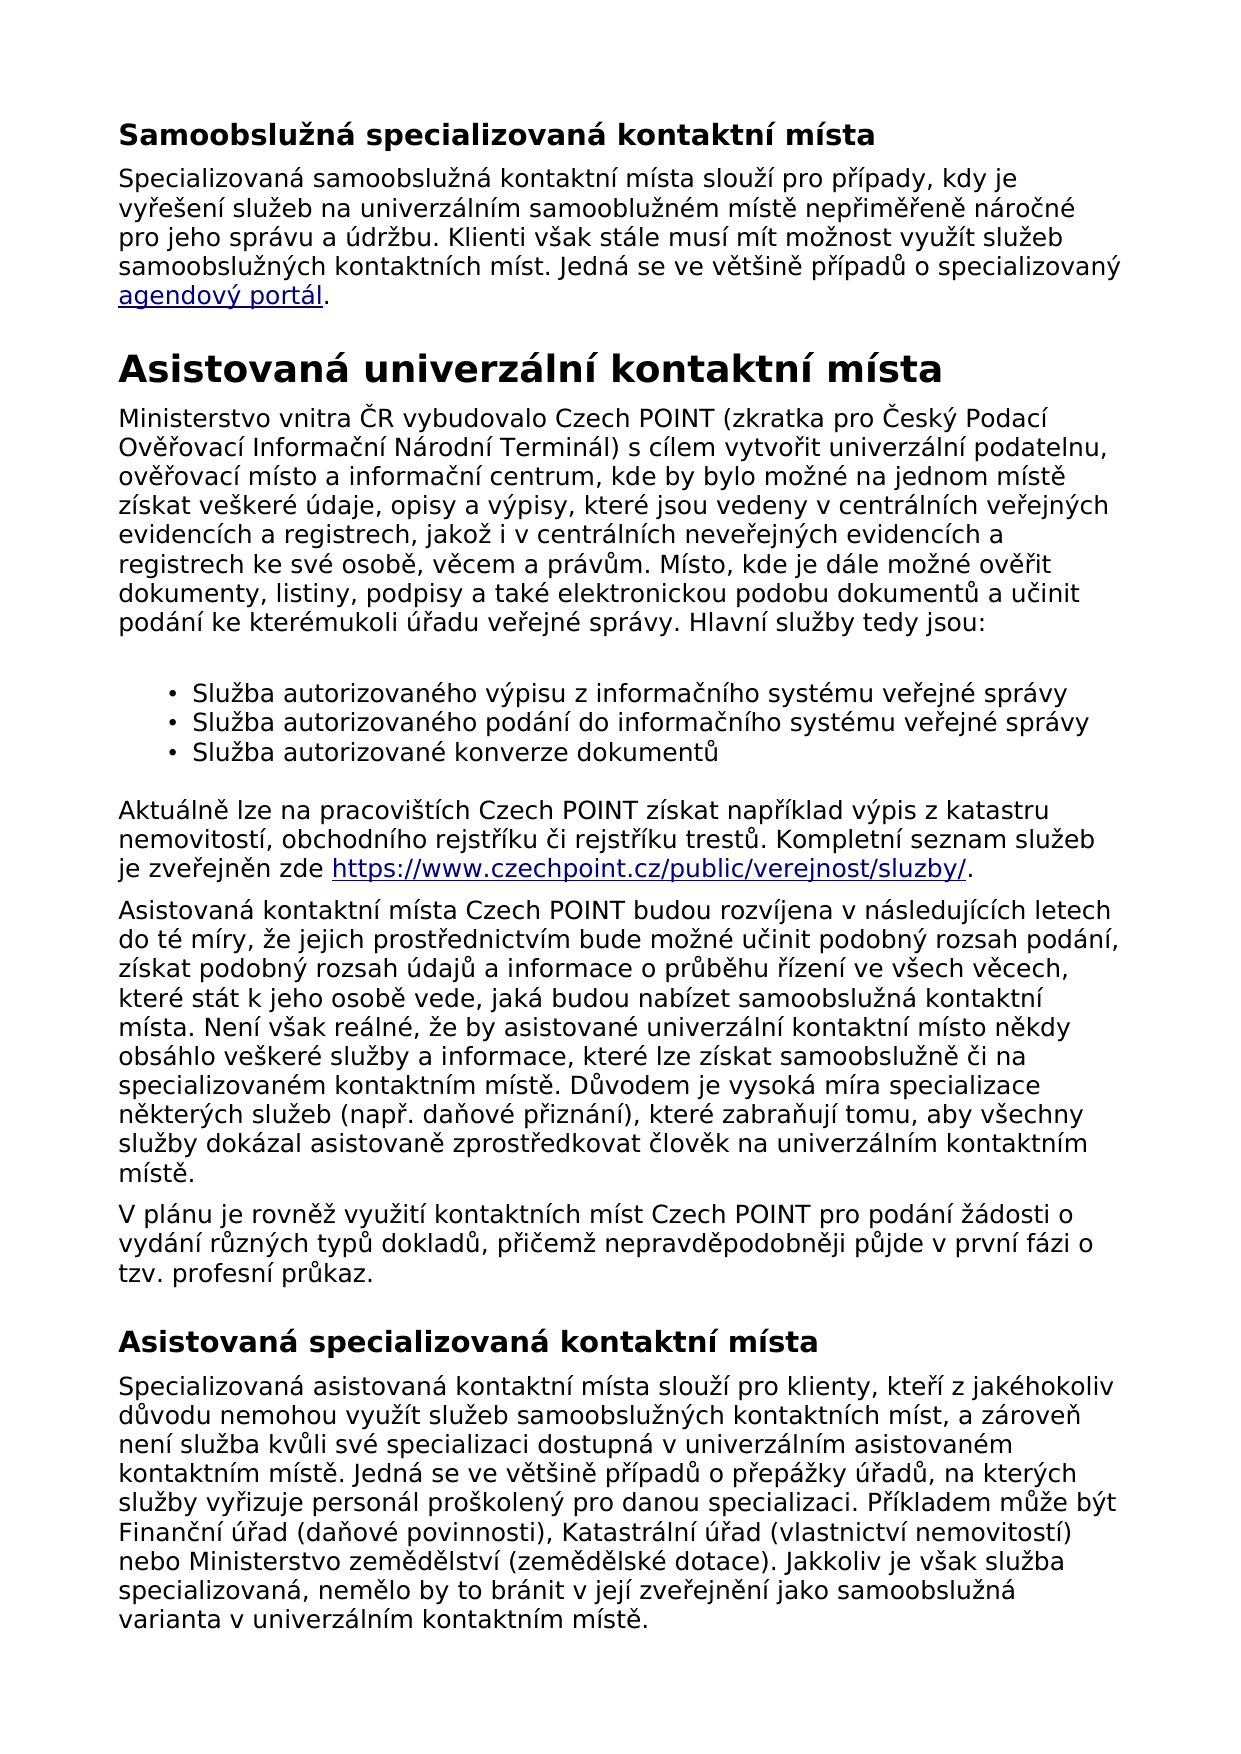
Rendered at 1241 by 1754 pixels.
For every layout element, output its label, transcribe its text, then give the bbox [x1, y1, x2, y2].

text V plánu je rovněž využití kontaktních míst Czech POINT pro podání žádosti o vydání různých typů dokladů, přičemž nepravděpodobněji půjde v první fázi o tzv. profesní průkaz. [118, 1201, 1122, 1288]
text Aktuálně lze na pracovištích Czech POINT získat například výpis z katastru nemovitostí, obchodního rejstříku či rejstříku trestů. Kompletní seznam služeb je zveřejněn zde https://www.czechpoint.cz/public/verejnost/sluzby/. [118, 796, 1122, 884]
subtitle Samoobslužná specializovaná kontaktní místa [118, 118, 1122, 152]
list Služba autorizované konverze dokumentů [177, 738, 1122, 767]
subtitle Asistovaná specializovaná kontaktní místa [118, 1326, 1122, 1359]
list Služba autorizovaného výpisu z informačního systému veřejné správy [177, 679, 1122, 708]
text Asistovaná kontaktní místa Czech POINT budou rozvíjena v následujících letech do té míry, že jejich prostřednictvím bude možné učinit podobný rozsah podání, získat podobný rozsah údajů a informace o průběhu řízení ve všech věcech, které stát k jeho osobě vede, jaká budou nabízet samoobslužná kontaktní místa. Není však reálné, že by asistované univerzální kontaktní místo někdy obsáhlo veškeré služby a informace, které lze získat samoobslužně či na specializovaném kontaktním místě. Důvodem je vysoká míra specializace některých služeb (např. daňové přiznání), které zabraňují tomu, aby všechny služby dokázal asistovaně zprostředkovat člověk na univerzálním kontaktním místě. [118, 896, 1122, 1188]
list Služba autorizovaného podání do informačního systému veřejné správy [177, 708, 1122, 738]
subtitle Asistovaná univerzální kontaktní místa [118, 348, 1122, 392]
text Specializovaná asistovaná kontaktní místa slouží pro klienty, kteří z jakéhokoliv důvodu nemohou využít služeb samoobslužných kontaktních míst, a zároveň není služba kvůli své specializaci dostupná v univerzálním asistovaném kontaktním místě. Jedná se ve většině případů o přepážky úřadů, na kterých služby vyřizuje personál proškolený pro danou specializaci. Příkladem může být Finanční úřad (daňové povinnosti), Katastrální úřad (vlastnictví nemovitostí) nebo Ministerstvo zemědělství (zemědělské dotace). Jakkoliv je však služba specializovaná, nemělo by to bránit v její zveřejnění jako samoobslužná varianta v univerzálním kontaktním místě. [118, 1372, 1122, 1634]
text Specializovaná samoobslužná kontaktní místa slouží pro případy, kdy je vyřešení služeb na univerzálním samooblužném místě nepřiměřeně náročné pro jeho správu a údržbu. Klienti však stále musí mít možnost využít služeb samoobslužných kontaktních míst. Jedná se ve většině případů o specializovaný agendový portál. [118, 164, 1122, 310]
text Ministerstvo vnitra ČR vybudovalo Czech POINT (zkratka pro Český Podací Ověřovací Informační Národní Terminál) s cílem vytvořit univerzální podatelnu, ověřovací místo a informační centrum, kde by bylo možné na jednom místě získat veškeré údaje, opisy a výpisy, které jsou vedeny v centrálních veřejných evidencích a registrech, jakož i v centrálních neveřejných evidencích a registrech ke své osobě, věcem a právům. Místo, kde je dále možné ověřit dokumenty, listiny, podpisy a také elektronickou podobu dokumentů a učinit podání ke kterémukoli úřadu veřejné správy. Hlavní služby tedy jsou: [118, 404, 1122, 637]
